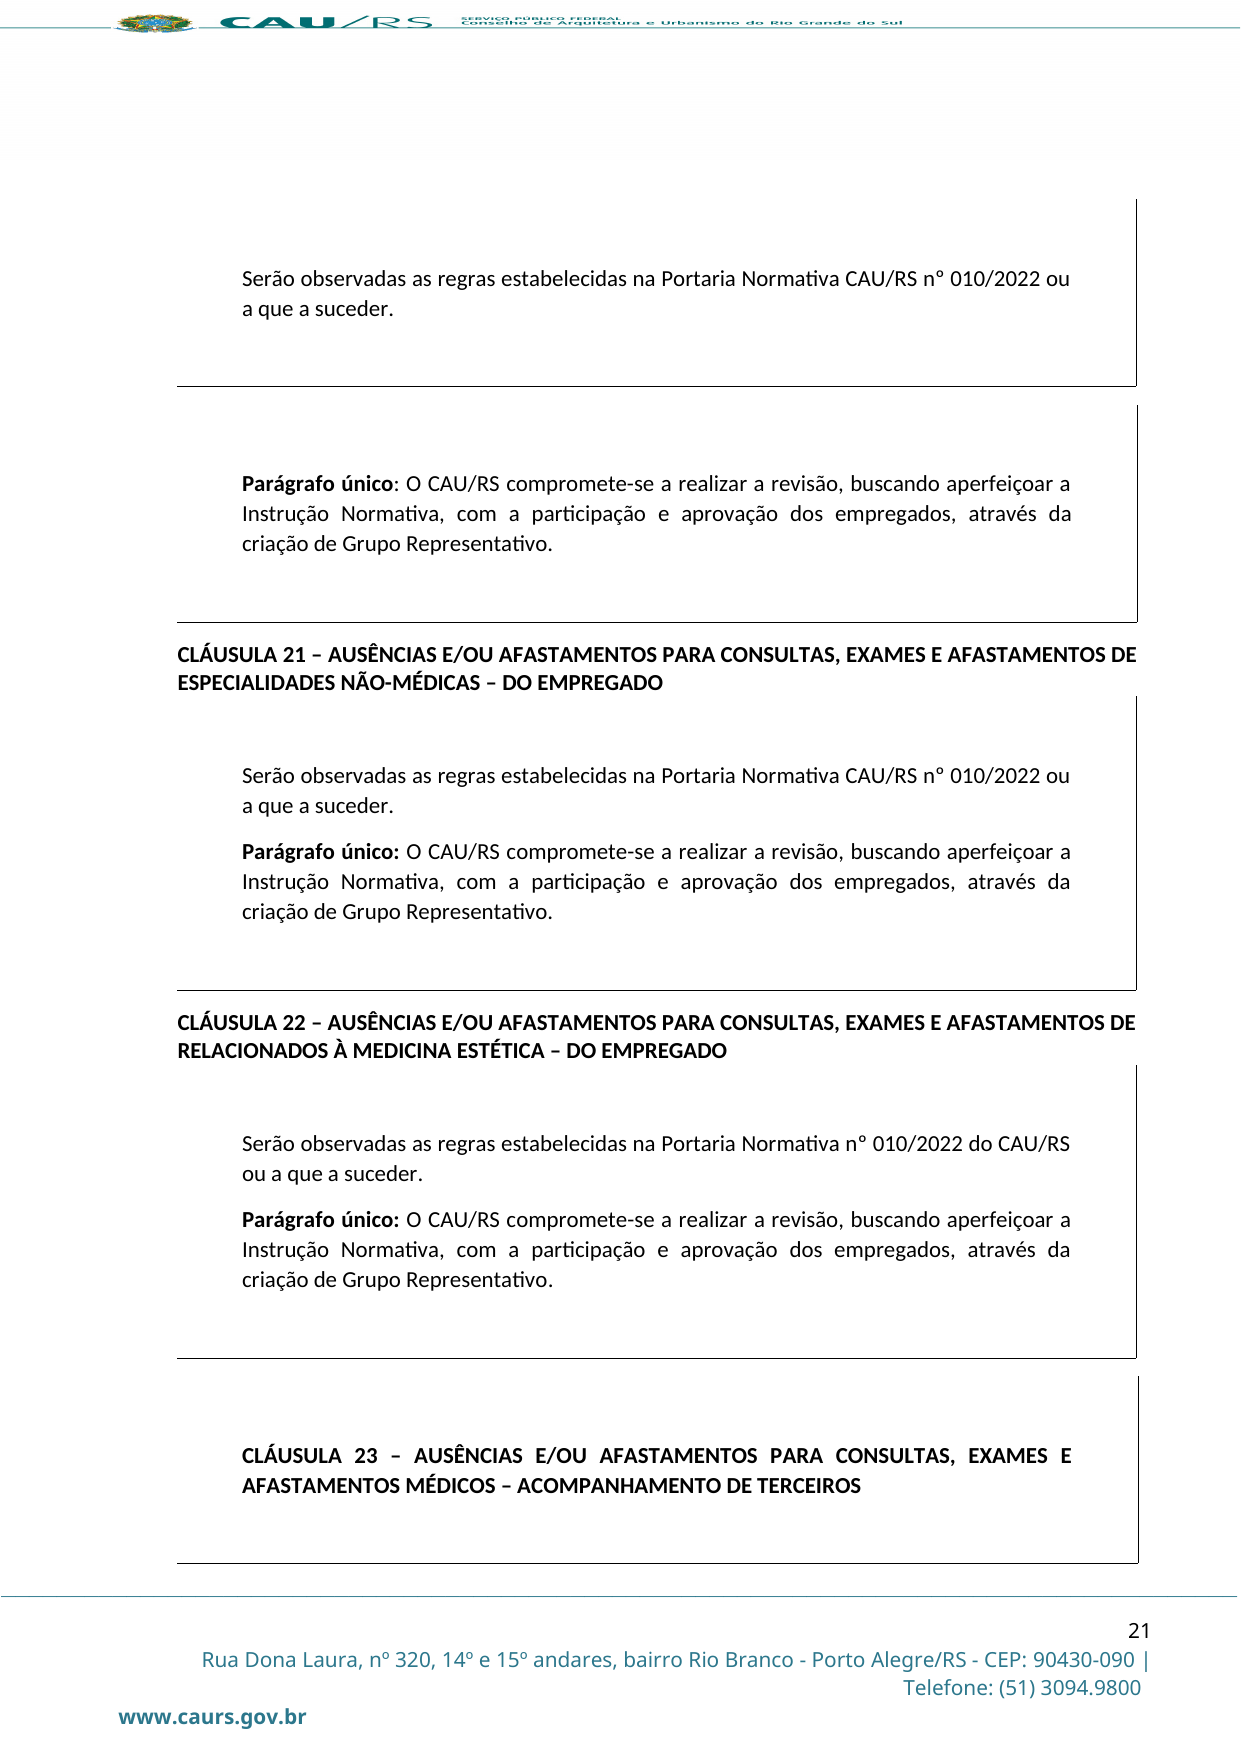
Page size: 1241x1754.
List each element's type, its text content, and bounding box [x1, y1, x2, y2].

text Parágrafo único: O CAU/RS compromete-se a realizar a revisão, buscando aperfeiçoar a Instrução Normativa, com a participação e aprovação dos empregados, através da criação de Grupo Representativo. [177, 405, 1137, 622]
text Serão observadas as regras estabelecidas na Portaria Normativa CAU/RS nº 010/2022 ou a que a suceder. [177, 696, 1136, 773]
text CLÁUSULA 23 – AUSÊNCIAS E/OU AFASTAMENTOS PARA CONSULTAS, EXAMES E AFASTAMENTOS MÉDICOS – ACOMPANHAMENTO DE TERCEIROS [177, 1376, 1138, 1563]
text Parágrafo único: O CAU/RS compromete-se a realizar a revisão, buscando aperfeiçoar a Instrução Normativa, com a participação e aprovação dos empregados, através da criação de Grupo Representativo. [177, 773, 1136, 990]
text Parágrafo único: O CAU/RS compromete-se a realizar a revisão, buscando aperfeiçoar a Instrução Normativa, com a participação e aprovação dos empregados, através da criação de Grupo Representativo. [177, 1141, 1136, 1358]
text Serão observadas as regras estabelecidas na Portaria Normativa nº 010/2022 do CAU/RS ou a que a suceder. [177, 1064, 1136, 1141]
text Serão observadas as regras estabelecidas na Portaria Normativa CAU/RS nº 010/2022 ou a que a suceder. [177, 199, 1136, 386]
text CLÁUSULA 22 – AUSÊNCIAS E/OU AFASTAMENTOS PARA CONSULTAS, EXAMES E AFASTAMENTOS DE RELACIONADOS À MEDICINA ESTÉTICA – DO EMPREGADO [177, 1008, 1138, 1064]
text CLÁUSULA 21 – AUSÊNCIAS E/OU AFASTAMENTOS PARA CONSULTAS, EXAMES E AFASTAMENTOS DE ESPECIALIDADES NÃO-MÉDICAS – DO EMPREGADO [177, 640, 1138, 696]
